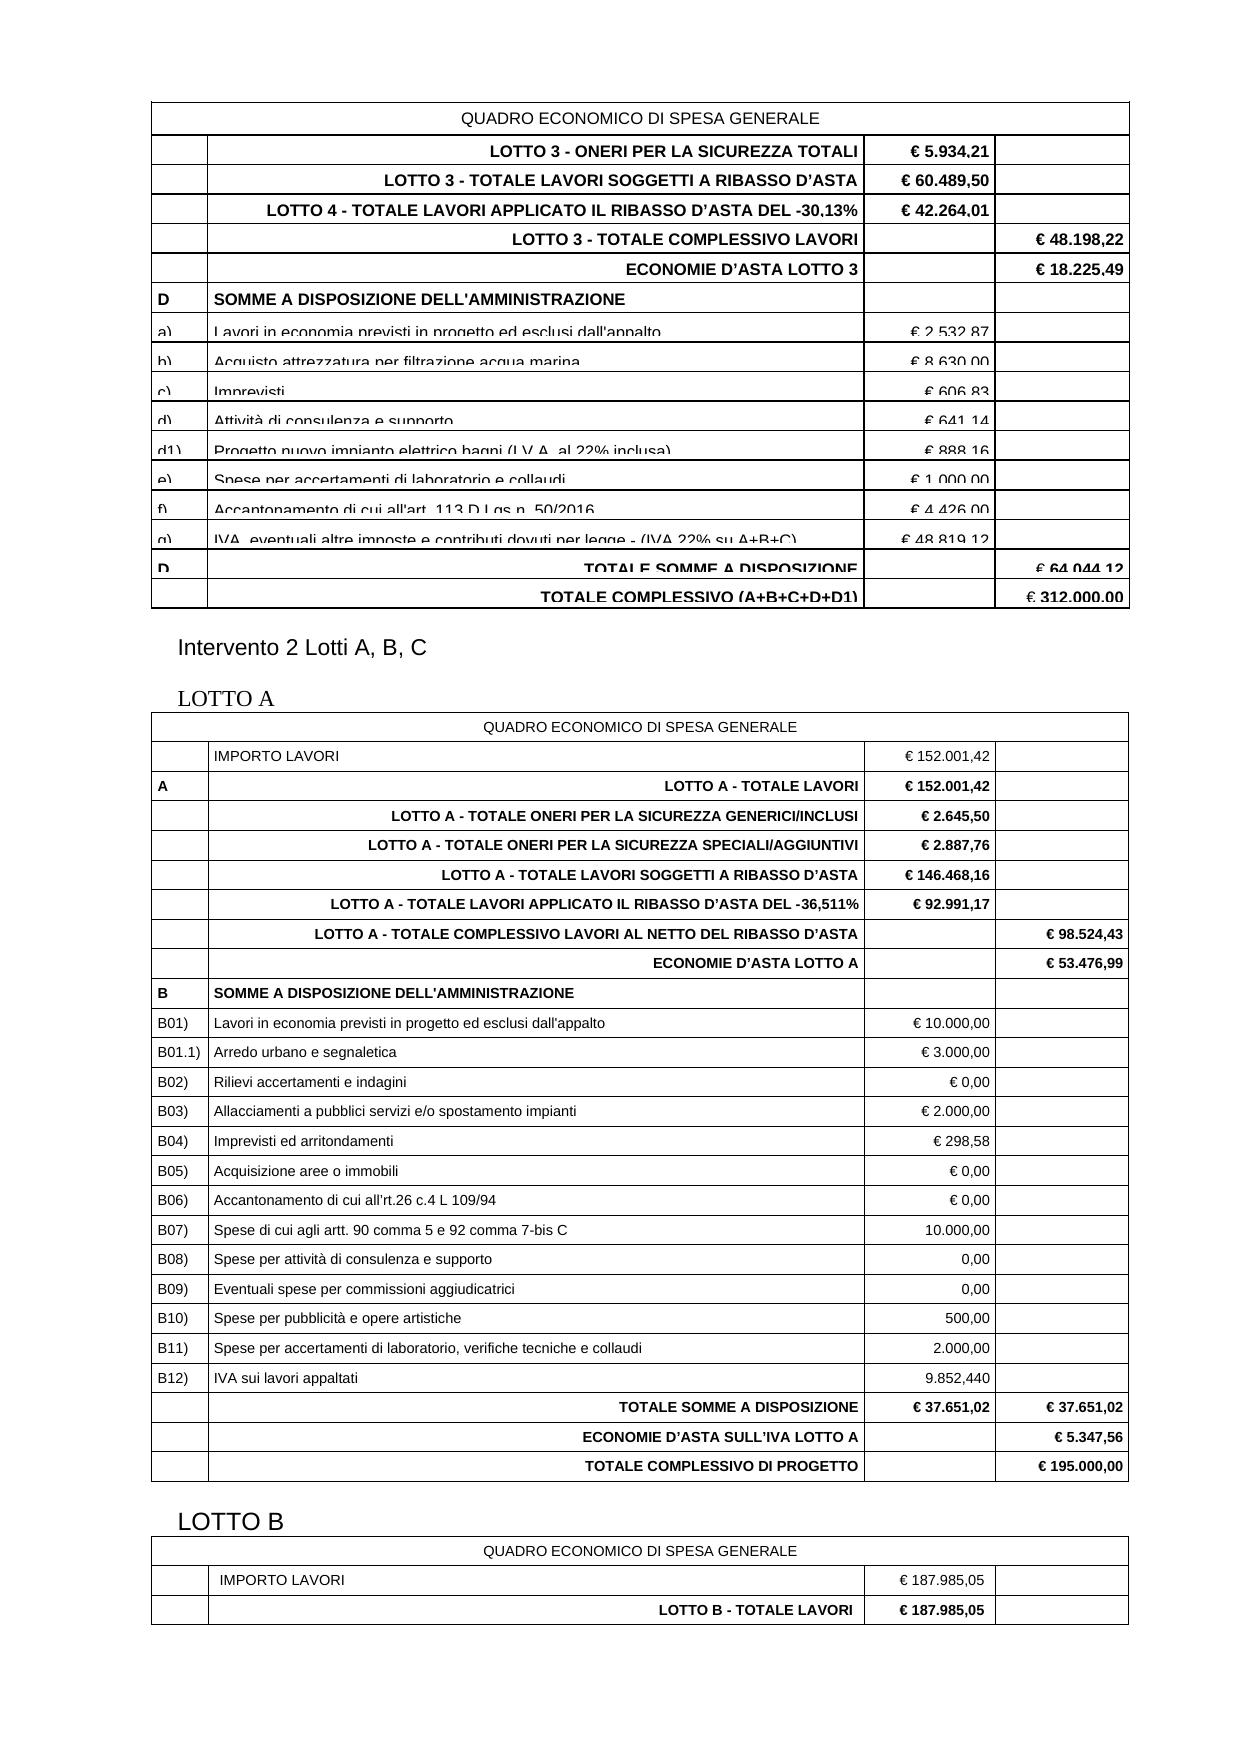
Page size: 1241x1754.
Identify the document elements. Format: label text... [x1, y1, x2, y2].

table_cell Spese per attività di consulenza e supporto [209, 1245, 864, 1274]
table_cell LOTTO B - TOTALE LAVORI [209, 1596, 864, 1624]
table_cell e) [152, 461, 207, 489]
table_cell [996, 1245, 1128, 1274]
table_cell B11) [152, 1334, 208, 1362]
table_cell f) [152, 491, 207, 518]
table_cell [996, 1304, 1128, 1333]
table_cell 0,00 [865, 1245, 995, 1274]
table_cell d) [152, 402, 207, 430]
table_cell 0,00 [865, 1275, 995, 1303]
table_cell [996, 861, 1128, 889]
table_cell € 0,00 [865, 1156, 995, 1185]
table_cell LOTTO 4 - TOTALE LAVORI APPLICATO IL RIBASSO D’ASTA DEL -30,13% [208, 195, 863, 223]
table_cell € 5.934,21 [865, 136, 994, 163]
table_cell 2.000,00 [865, 1334, 995, 1362]
table_cell € 2.645,50 [865, 801, 995, 830]
table_cell Accantonamento di cui all'art. 113 D.Lgs n. 50/2016 [208, 491, 863, 518]
table_cell € 641,14 [865, 402, 994, 430]
table_cell [996, 1216, 1128, 1244]
table_cell Lavori in economia previsti in progetto ed esclusi dall'appalto [208, 313, 863, 341]
table_cell SOMME A DISPOSIZIONE DELL'AMMINISTRAZIONE [208, 283, 863, 311]
table_cell € 8.630,00 [865, 343, 994, 371]
table_cell € 187.985,05 [865, 1596, 995, 1624]
table_cell [996, 343, 1129, 371]
table_cell [865, 283, 994, 311]
table_cell [996, 136, 1129, 163]
text LOTTO A [177, 685, 1122, 712]
table_cell [996, 890, 1128, 919]
table_cell TOTALE SOMME A DISPOSIZIONE [209, 1393, 864, 1422]
table_cell € 48.198,22 [996, 224, 1129, 252]
table_cell ECONOMIE D’ASTA SULL’IVA LOTTO A [209, 1423, 864, 1451]
table_header QUADRO ECONOMICO DI SPESA GENERALE [152, 103, 1129, 134]
table_cell Spese per accertamenti di laboratorio e collaudi [208, 461, 863, 489]
table_cell B01.1) [152, 1038, 208, 1067]
table_cell € 10.000,00 [865, 1009, 995, 1037]
table_cell [996, 1156, 1128, 1185]
table_cell € 146.468,16 [865, 861, 995, 889]
table_cell Spese per pubblicità e opere artistiche [209, 1304, 864, 1333]
table_cell € 42.264,01 [865, 195, 994, 223]
table_cell € 0,00 [865, 1068, 995, 1096]
table_cell [996, 372, 1129, 400]
table_cell TOTALE SOMME A DISPOSIZIONE [208, 550, 863, 578]
table_cell [996, 831, 1128, 859]
table_cell € 1.000,00 [865, 461, 994, 489]
table_cell [152, 1423, 208, 1451]
table_cell [996, 1566, 1128, 1595]
table_cell a) [152, 313, 207, 341]
table_cell [996, 461, 1129, 489]
table_cell LOTTO 3 - ONERI PER LA SICUREZZA TOTALI [208, 136, 863, 163]
table_cell B06) [152, 1186, 208, 1214]
table_cell € 18.225,49 [996, 254, 1129, 282]
table_cell D [152, 283, 207, 311]
table_cell [865, 949, 995, 978]
table_cell [865, 254, 994, 282]
table_cell [996, 1009, 1128, 1037]
table_cell € 64.044,12 [996, 550, 1129, 578]
table_cell Spese per accertamenti di laboratorio, verifiche tecniche e collaudi [209, 1334, 864, 1362]
table_cell SOMME A DISPOSIZIONE DELL'AMMINISTRAZIONE [209, 979, 864, 1007]
table_cell b) [152, 343, 207, 371]
table_cell A [152, 772, 208, 800]
table_cell LOTTO A - TOTALE LAVORI APPLICATO IL RIBASSO D’ASTA DEL -36,511% [209, 890, 864, 919]
table_cell LOTTO A - TOTALE LAVORI [209, 772, 864, 800]
table_cell ECONOMIE D’ASTA LOTTO 3 [208, 254, 863, 282]
table_cell [865, 550, 994, 578]
table_cell LOTTO A - TOTALE COMPLESSIVO LAVORI AL NETTO DEL RIBASSO D’ASTA [209, 920, 864, 948]
table_cell [152, 1596, 208, 1624]
table_cell LOTTO 3 - TOTALE COMPLESSIVO LAVORI [208, 224, 863, 252]
table_cell Attività di consulenza e supporto [208, 402, 863, 430]
table_cell LOTTO A - TOTALE ONERI PER LA SICUREZZA GENERICI/INCLUSI [209, 801, 864, 830]
table_cell Rilievi accertamenti e indagini [209, 1068, 864, 1096]
table_cell € 152.001,42 [865, 742, 995, 771]
table_cell [152, 254, 207, 282]
table_cell [996, 979, 1128, 1007]
table_cell [152, 742, 208, 771]
table_cell [152, 1393, 208, 1422]
table_cell [996, 313, 1129, 341]
table_cell [152, 831, 208, 859]
table_cell IVA, eventuali altre imposte e contributi dovuti per legge - (IVA 22% su A+B+C) [208, 520, 863, 548]
table_cell [152, 136, 207, 163]
table_cell B02) [152, 1068, 208, 1096]
text Intervento 2 Lotti A, B, C [177, 634, 1122, 660]
table_cell [152, 949, 208, 978]
table_cell [865, 920, 995, 948]
table_cell B08) [152, 1245, 208, 1274]
table_cell c) [152, 372, 207, 400]
table_cell Lavori in economia previsti in progetto ed esclusi dall'appalto [209, 1009, 864, 1037]
table_cell [152, 890, 208, 919]
table_cell [152, 579, 207, 607]
table_cell € 195.000,00 [996, 1452, 1128, 1481]
table_cell Allacciamenti a pubblici servizi e/o spostamento impianti [209, 1097, 864, 1126]
table_cell € 312.000,00 [996, 579, 1129, 607]
table_cell [152, 224, 207, 252]
table_cell € 888,16 [865, 431, 994, 459]
table_cell [996, 1596, 1128, 1624]
table_cell LOTTO A - TOTALE LAVORI SOGGETTI A RIBASSO D’ASTA [209, 861, 864, 889]
table_cell B03) [152, 1097, 208, 1126]
table_cell € 2.887,76 [865, 831, 995, 859]
table_header QUADRO ECONOMICO DI SPESA GENERALE [152, 1537, 1128, 1565]
table_cell € 2.000,00 [865, 1097, 995, 1126]
table_cell € 606,83 [865, 372, 994, 400]
table_cell € 92.991,17 [865, 890, 995, 919]
table_cell € 4.426,00 [865, 491, 994, 518]
table_cell Arredo urbano e segnaletica [209, 1038, 864, 1067]
table_cell [865, 1423, 995, 1451]
table_cell [996, 742, 1128, 771]
table_cell [865, 579, 994, 607]
table_cell [152, 1452, 208, 1481]
table_cell B10) [152, 1304, 208, 1333]
table_cell LOTTO 3 - TOTALE LAVORI SOGGETTI A RIBASSO D’ASTA [208, 165, 863, 193]
table_cell Accantonamento di cui all’rt.26 c.4 L 109/94 [209, 1186, 864, 1214]
table_cell [152, 920, 208, 948]
table_cell [152, 801, 208, 830]
table_cell [152, 861, 208, 889]
table_cell [996, 283, 1129, 311]
table_cell IVA sui lavori appaltati [209, 1364, 864, 1392]
table_cell [996, 772, 1128, 800]
table_cell [996, 801, 1128, 830]
table_cell [152, 1566, 208, 1595]
table_cell LOTTO A - TOTALE ONERI PER LA SICUREZZA SPECIALI/AGGIUNTIVI [209, 831, 864, 859]
table_cell D [152, 550, 207, 578]
table_cell [996, 195, 1129, 223]
table_cell € 5.347,56 [996, 1423, 1128, 1451]
table_cell [996, 1038, 1128, 1067]
table_cell 10.000,00 [865, 1216, 995, 1244]
table_cell 9.852,440 [865, 1364, 995, 1392]
table_cell € 98.524,43 [996, 920, 1128, 948]
table_cell [865, 979, 995, 1007]
table_cell [996, 165, 1129, 193]
table_cell [996, 431, 1129, 459]
table_cell [865, 224, 994, 252]
table_cell [996, 1275, 1128, 1303]
table_cell Spese di cui agli artt. 90 comma 5 e 92 comma 7-bis C [209, 1216, 864, 1244]
table_cell TOTALE COMPLESSIVO (A+B+C+D+D1) [208, 579, 863, 607]
table_cell Progetto nuovo impianto elettrico bagni (I.V.A. al 22% inclusa) [208, 431, 863, 459]
table_cell IMPORTO LAVORI [209, 1566, 864, 1595]
table_cell [996, 491, 1129, 518]
table_cell [996, 1334, 1128, 1362]
table_cell B12) [152, 1364, 208, 1392]
table_cell Acquisto attrezzatura per filtrazione acqua marina [208, 343, 863, 371]
table_cell TOTALE COMPLESSIVO DI PROGETTO [209, 1452, 864, 1481]
table_cell € 298,58 [865, 1127, 995, 1155]
table_cell € 3.000,00 [865, 1038, 995, 1067]
table_cell [996, 1364, 1128, 1392]
table_cell € 152.001,42 [865, 772, 995, 800]
table_cell 500,00 [865, 1304, 995, 1333]
table_cell B01) [152, 1009, 208, 1037]
table_cell B09) [152, 1275, 208, 1303]
table_cell ECONOMIE D’ASTA LOTTO A [209, 949, 864, 978]
table_cell B [152, 979, 208, 1007]
table_cell B07) [152, 1216, 208, 1244]
table_cell g) [152, 520, 207, 548]
table_cell [996, 402, 1129, 430]
table_cell € 187.985,05 [865, 1566, 995, 1595]
table_cell Eventuali spese per commissioni aggiudicatrici [209, 1275, 864, 1303]
table_cell IMPORTO LAVORI [209, 742, 864, 771]
table_cell € 2.532,87 [865, 313, 994, 341]
table_cell € 0,00 [865, 1186, 995, 1214]
text LOTTO B [177, 1507, 1122, 1536]
table_cell [152, 195, 207, 223]
table_cell [996, 1097, 1128, 1126]
table_cell € 53.476,99 [996, 949, 1128, 978]
table_cell Imprevisti ed arritondamenti [209, 1127, 864, 1155]
table_cell Imprevisti [208, 372, 863, 400]
table_cell [996, 520, 1129, 548]
table_cell € 48.819,12 [865, 520, 994, 548]
table_cell € 37.651,02 [996, 1393, 1128, 1422]
table_cell B05) [152, 1156, 208, 1185]
table_cell [996, 1068, 1128, 1096]
table_cell d1) [152, 431, 207, 459]
table_cell [996, 1127, 1128, 1155]
table_header QUADRO ECONOMICO DI SPESA GENERALE [152, 713, 1128, 741]
table_cell [152, 165, 207, 193]
table_cell [865, 1452, 995, 1481]
table_cell € 60.489,50 [865, 165, 994, 193]
table_cell [996, 1186, 1128, 1214]
table_cell € 37.651,02 [865, 1393, 995, 1422]
table_cell Acquisizione aree o immobili [209, 1156, 864, 1185]
table_cell B04) [152, 1127, 208, 1155]
